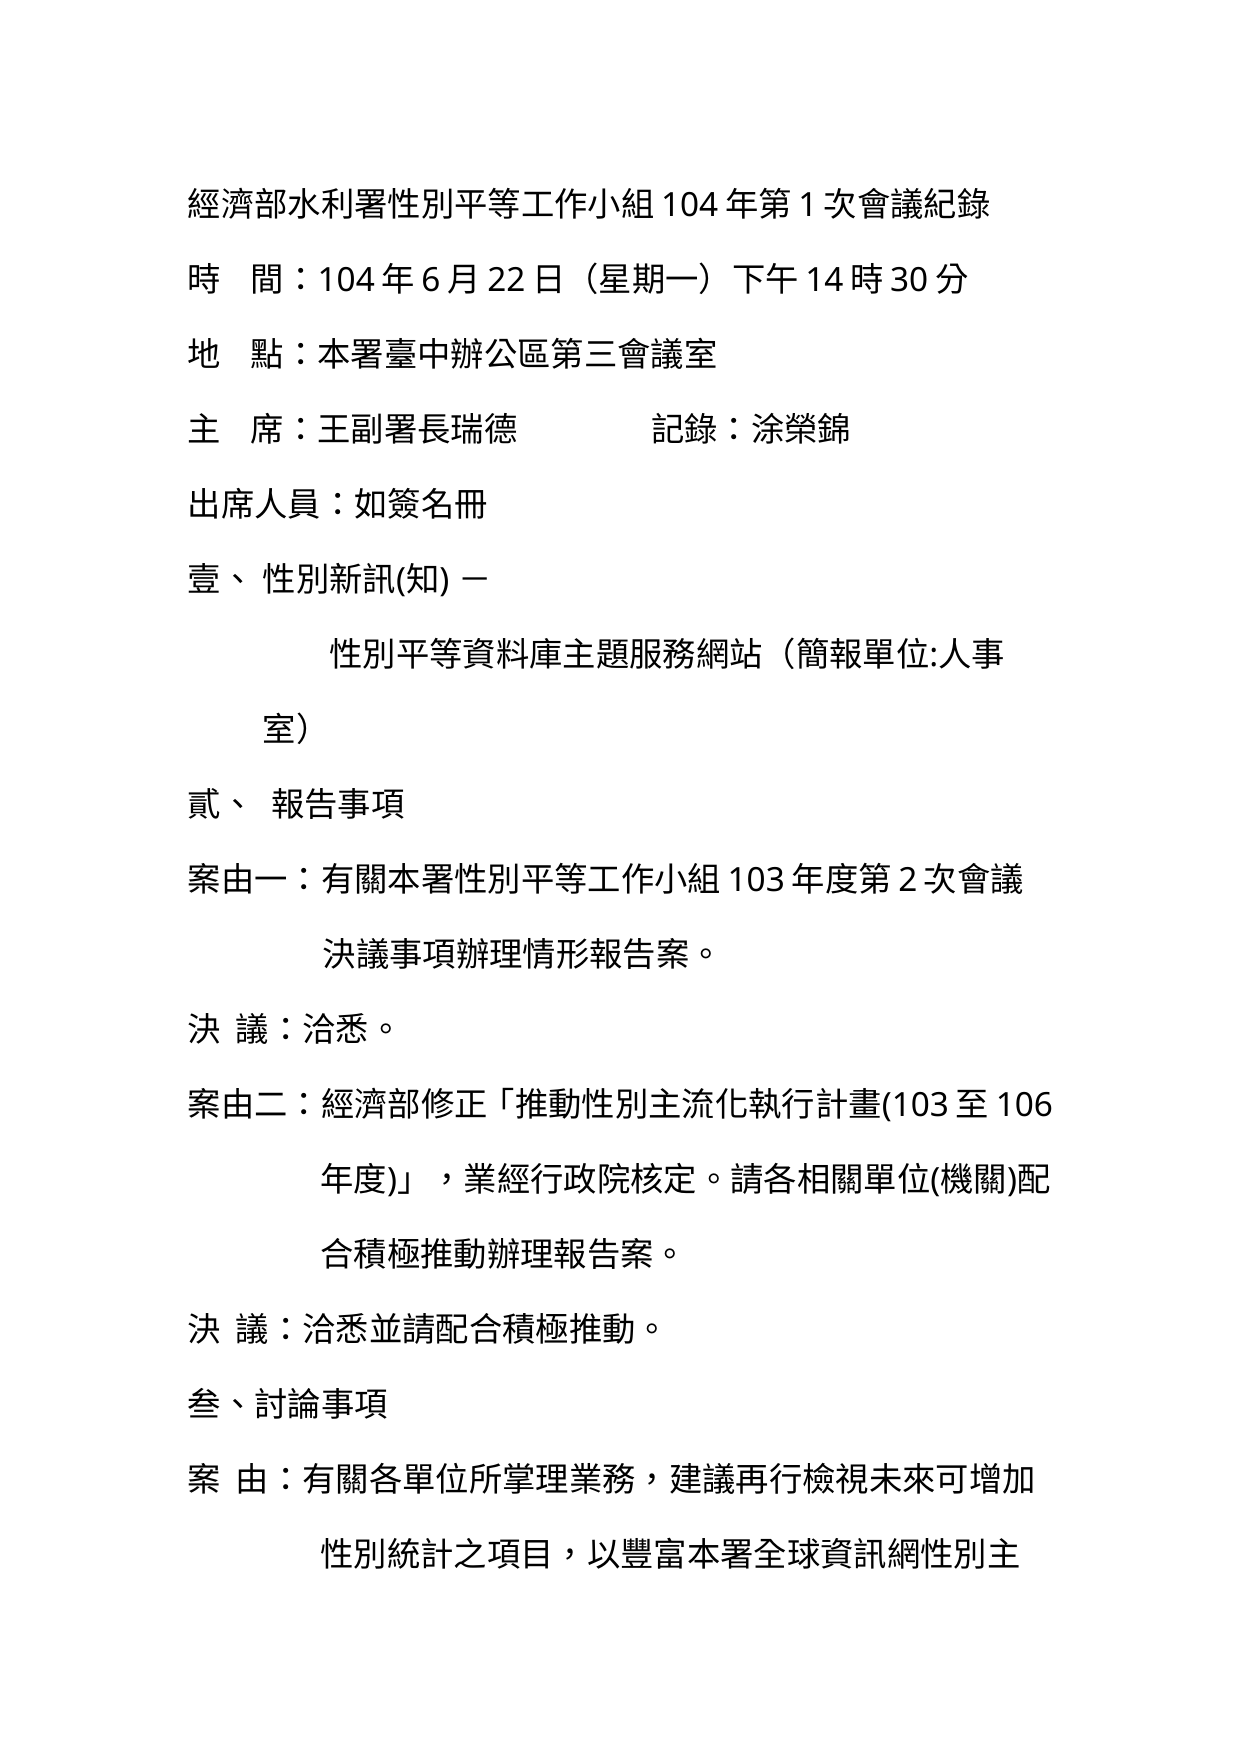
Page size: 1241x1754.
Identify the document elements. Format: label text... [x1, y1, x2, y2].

text 時 間：104年6月22日（星期一）下午14時30分 [187, 239, 1053, 314]
list 性別新訊(知) － [187, 539, 1053, 614]
text 案由一：有關本署性別平等工作小組103年度第2次會議決議事項辦理情形報告案。 [187, 839, 1053, 989]
text 案 由：有關各單位所掌理業務，建議再行檢視未來可增加性別統計之項目，以豐富本署全球資訊網性別主 [187, 1439, 1053, 1589]
text 叁、討論事項 [187, 1364, 1053, 1439]
text 決 議：洽悉。 [187, 989, 1053, 1064]
text 性別平等資料庫主題服務網站（簡報單位:人事室） [262, 614, 1053, 764]
text 決 議：洽悉並請配合積極推動。 [187, 1289, 1053, 1364]
text 經濟部水利署性別平等工作小組104年第1次會議紀錄 [187, 164, 1053, 239]
text 主 席：王副署長瑞德 記錄：涂榮錦 [187, 389, 1053, 464]
text 出席人員：如簽名冊 [187, 464, 1053, 539]
text 案由二：經濟部修正「推動性別主流化執行計畫(103至106年度)」，業經行政院核定。請各相關單位(機關)配合積極推動辦理報告案。 [187, 1064, 1053, 1289]
text 地 點：本署臺中辦公區第三會議室 [187, 314, 1053, 389]
text 貳、 報告事項 [187, 764, 1053, 839]
